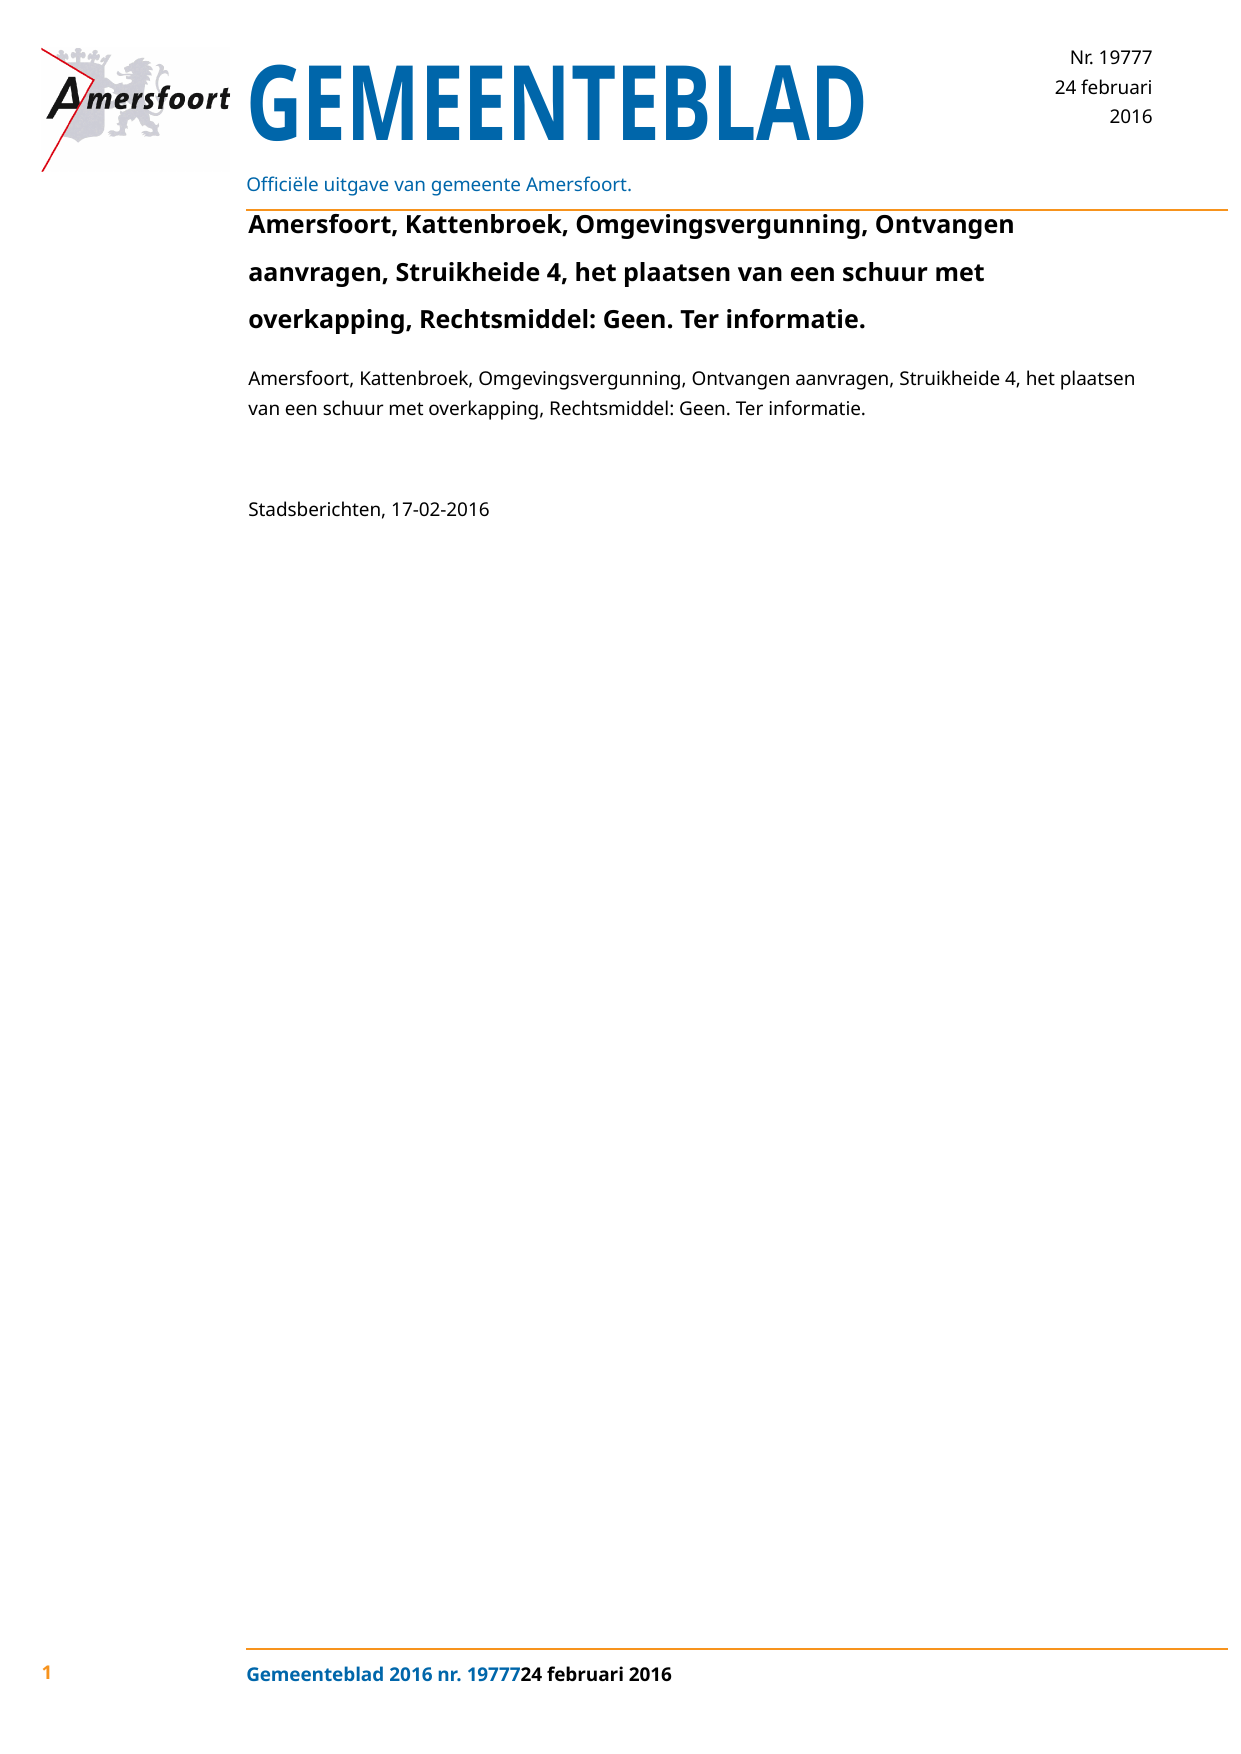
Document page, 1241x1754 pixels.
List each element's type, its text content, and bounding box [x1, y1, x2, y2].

text Amersfoort, Kattenbroek, Omgevingsvergunning, Ontvangen aanvragen, Struikheide 4, het plaatsen van een schuur met overkapping, Rechtsmiddel: Geen. Ter informatie. [248, 366, 1152, 421]
text Stadsberichten, 17-02-2016 [248, 496, 1152, 522]
picture [41, 47, 231, 172]
text Amersfoort, Kattenbroek, Omgevingsvergunning, Ontvangen aanvragen, Struikheide 4, het plaatsen van een schuur met overkapping, Rechtsmiddel: Geen. Ter informatie. [248, 211, 1152, 336]
